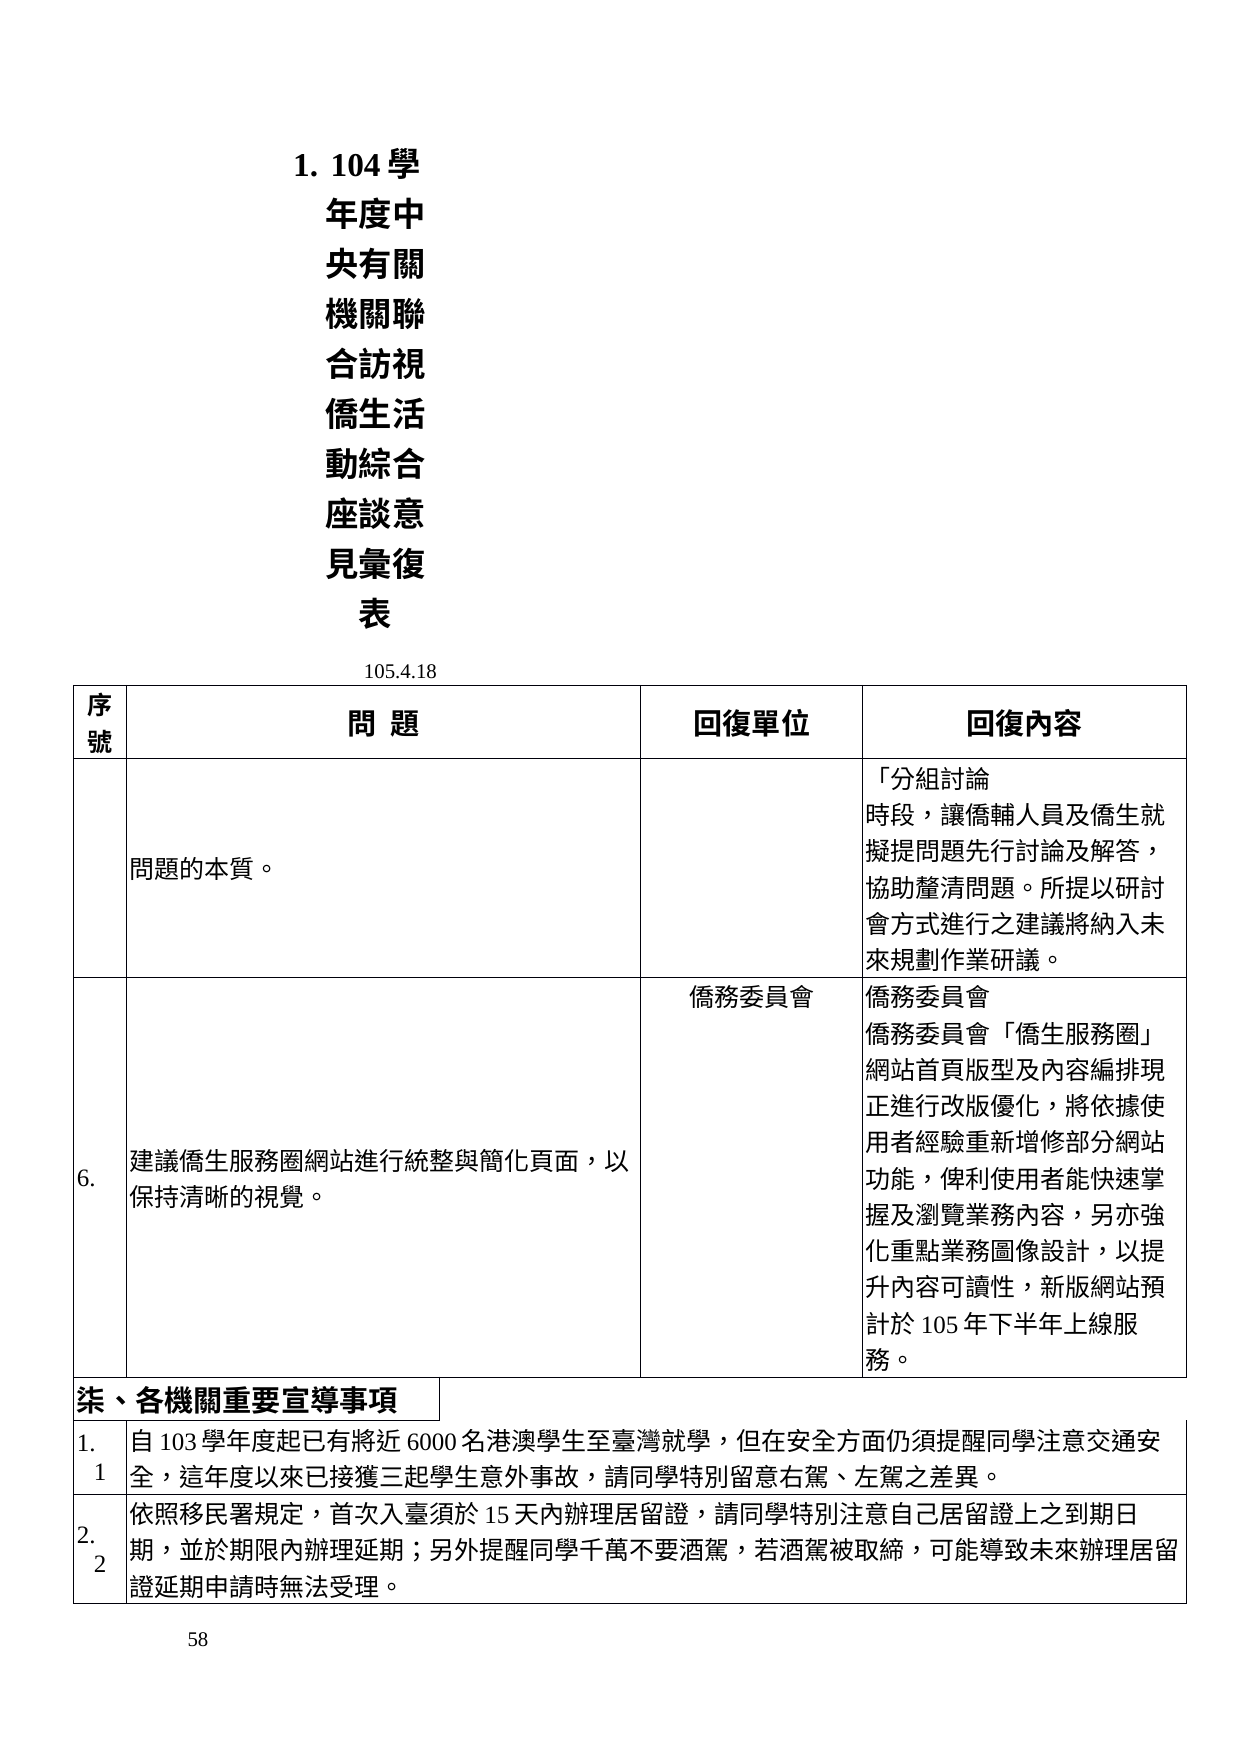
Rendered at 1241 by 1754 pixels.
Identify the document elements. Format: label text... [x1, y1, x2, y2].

table_header [440, 118, 1186, 685]
table_cell [641, 759, 862, 977]
table_cell 回復單位 [641, 686, 862, 758]
table_cell 問題的本質。 [127, 759, 640, 977]
table_cell 依照移民署規定，首次入臺須於15天內辦理居留證，請同學特別注意自己居留證上之到期日期，並於期限內辦理延期；另外提醒同學千萬不要酒駕，若酒駕被取締，可能導致未來辦理居留證延期申請時無法受理。 [127, 1495, 1186, 1603]
table_cell 僑務委員會 僑務委員會「僑生服務圈」網站首頁版型及內容編排現正進行改版優化，將依據使用者經驗重新增修部分網站功能，俾利使用者能快速掌握及瀏覽業務內容，另亦強化重點業務圖像設計，以提升內容可讀性，新版網站預計於105年下半年上線服務。 [863, 978, 1186, 1377]
table_cell 1 [74, 1421, 126, 1493]
table_cell 自103學年度起已有將近6000名港澳學生至臺灣就學，但在安全方面仍須提醒同學注意交通安全，這年度以來已接獲三起學生意外事故，請同學特別留意右駕、左駕之差異。 [127, 1420, 1186, 1493]
table_cell [440, 1378, 1186, 1420]
table_cell 建議僑生服務圈網站進行統整與簡化頁面，以保持清晰的視覺。 [127, 978, 640, 1377]
table_cell 回復內容 [863, 686, 1186, 758]
table_cell 柒、各機關重要宣導事項 [74, 1378, 439, 1420]
table_cell 問 題 [127, 686, 640, 758]
table_header 104學年度中央有關機關聯合訪視僑生活動綜合座談意見彙復表 105.4.18 [74, 118, 439, 685]
table_cell [74, 759, 126, 977]
table_cell 2 [74, 1495, 126, 1603]
table_cell 序號 [74, 686, 126, 758]
table_cell 僑務委員會 [641, 978, 862, 1377]
table_cell 「分組討論 時段，讓僑輔人員及僑生就擬提問題先行討論及解答，協助釐清問題。所提以研討會方式進行之建議將納入未來規劃作業研議。 [863, 759, 1186, 977]
table_cell [74, 978, 126, 1377]
